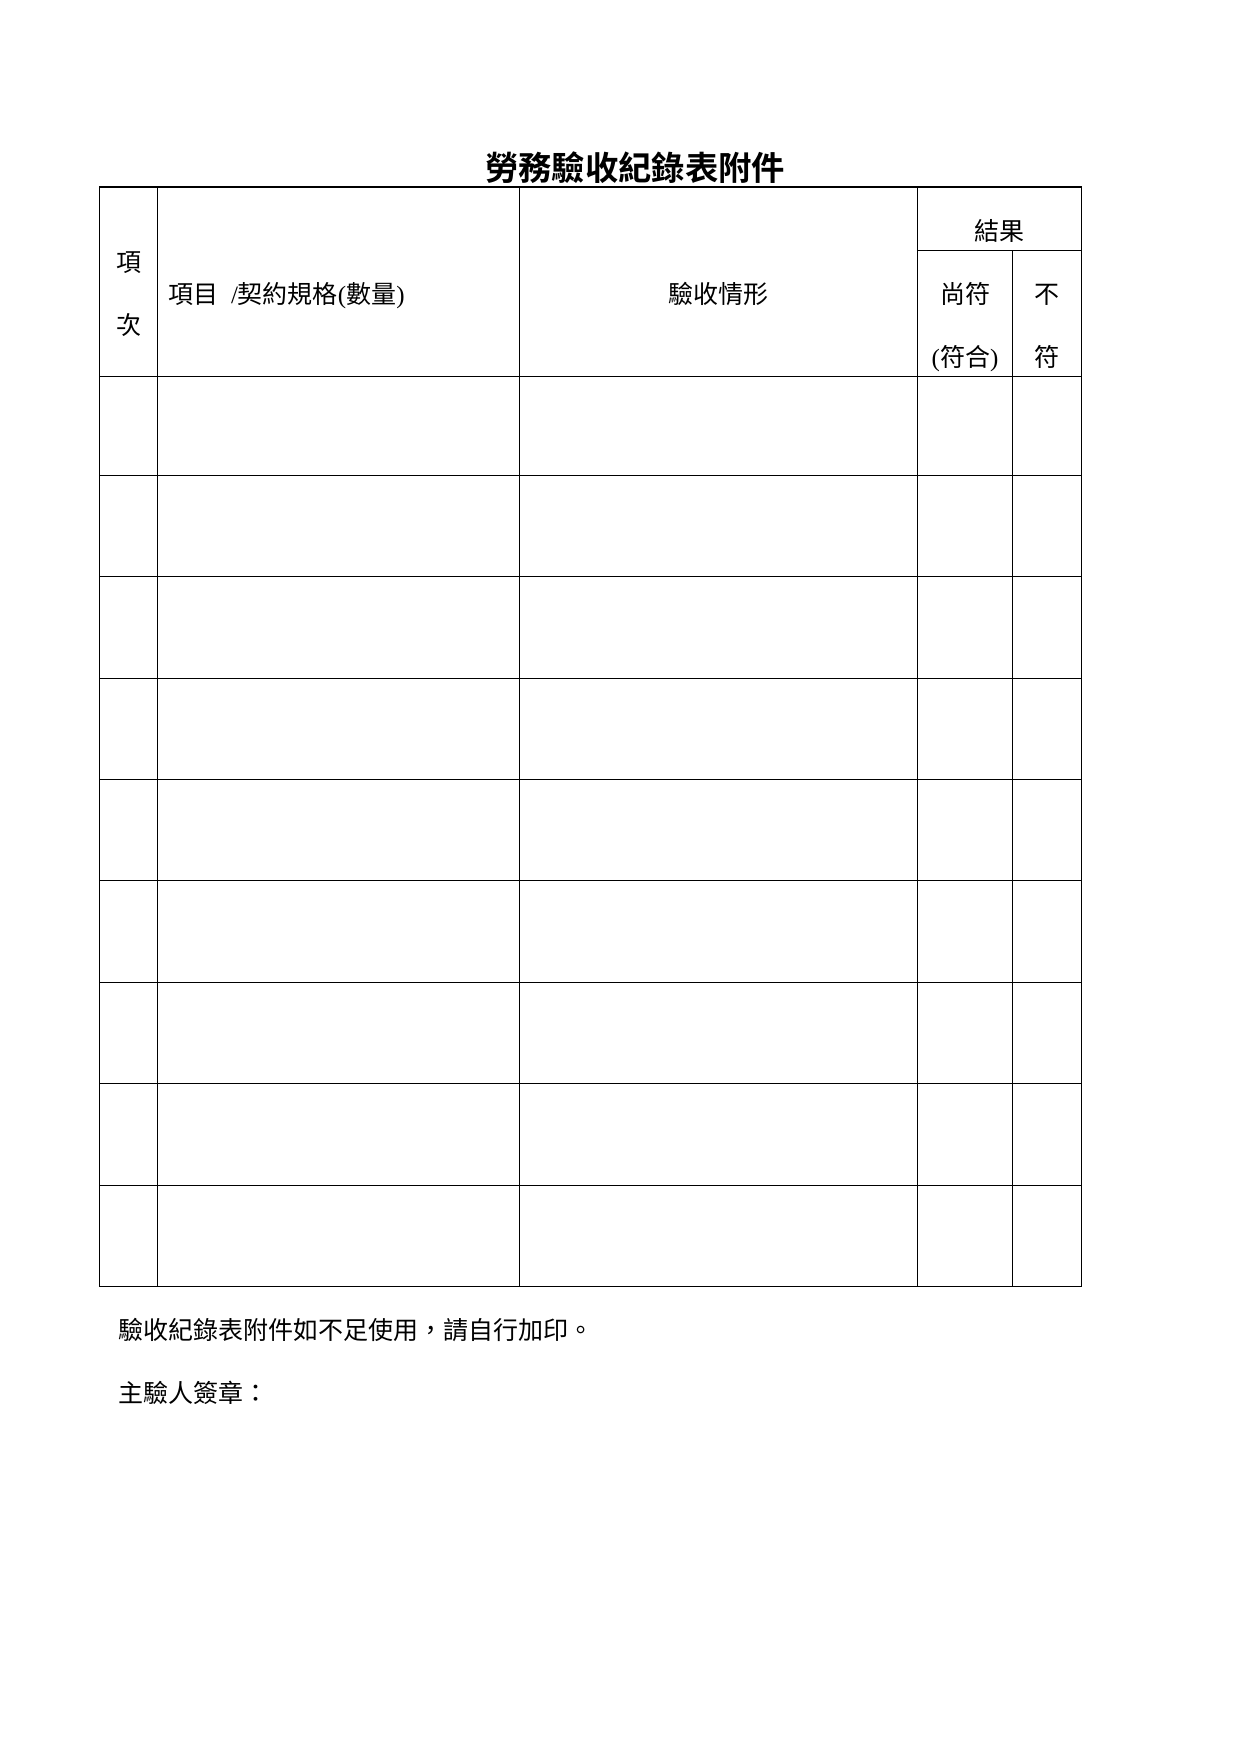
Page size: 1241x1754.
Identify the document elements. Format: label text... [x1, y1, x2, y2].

table_cell [918, 881, 1012, 982]
text 驗收紀錄表附件如不足使用，請自行加印。 [118, 1287, 1152, 1350]
table_header 驗收情形 [520, 188, 917, 376]
table_cell [918, 577, 1012, 677]
table_cell [918, 983, 1012, 1083]
table_cell [918, 377, 1012, 474]
table_cell [918, 780, 1012, 880]
text 主驗人簽章： [118, 1350, 1152, 1412]
table_cell [918, 1186, 1012, 1286]
table_cell [100, 1186, 157, 1286]
table_header 項目 /契約規格(數量) [158, 188, 519, 376]
table_cell [158, 679, 519, 779]
table_cell 不符 [1013, 251, 1081, 376]
table_cell [918, 679, 1012, 779]
table_cell [520, 780, 917, 880]
table_cell [1013, 577, 1081, 677]
table_cell [520, 881, 917, 982]
table_cell [520, 577, 917, 677]
table_cell [520, 1186, 917, 1286]
table_cell [158, 377, 519, 474]
table_cell 尚符 (符合) [918, 251, 1012, 376]
table_cell [158, 577, 519, 677]
table_cell [1013, 1084, 1081, 1185]
text 勞務驗收紀錄表附件 [118, 124, 1152, 186]
table_cell [520, 983, 917, 1083]
table_cell [158, 1186, 519, 1286]
table_cell [100, 679, 157, 779]
table_cell [1013, 881, 1081, 982]
table_cell [1013, 1186, 1081, 1286]
table_cell [520, 377, 917, 474]
table_header 項次 [100, 188, 157, 376]
table_cell [100, 881, 157, 982]
table_cell [1013, 780, 1081, 880]
table_cell [520, 476, 917, 576]
table_cell [520, 1084, 917, 1185]
table_cell [158, 1084, 519, 1185]
table_cell [1013, 983, 1081, 1083]
table_cell [100, 983, 157, 1083]
table_cell [100, 780, 157, 880]
table_cell [520, 679, 917, 779]
table_cell [918, 1084, 1012, 1185]
table_cell [158, 476, 519, 576]
table_cell [100, 1084, 157, 1185]
table_cell [918, 476, 1012, 576]
table_cell [1013, 679, 1081, 779]
table_cell [100, 577, 157, 677]
table_header 結果 [918, 188, 1081, 250]
table_cell [158, 881, 519, 982]
table_cell [100, 377, 157, 474]
table_cell [1013, 377, 1081, 474]
table_cell [158, 983, 519, 1083]
table_cell [100, 476, 157, 576]
table_cell [158, 780, 519, 880]
table_cell [1013, 476, 1081, 576]
